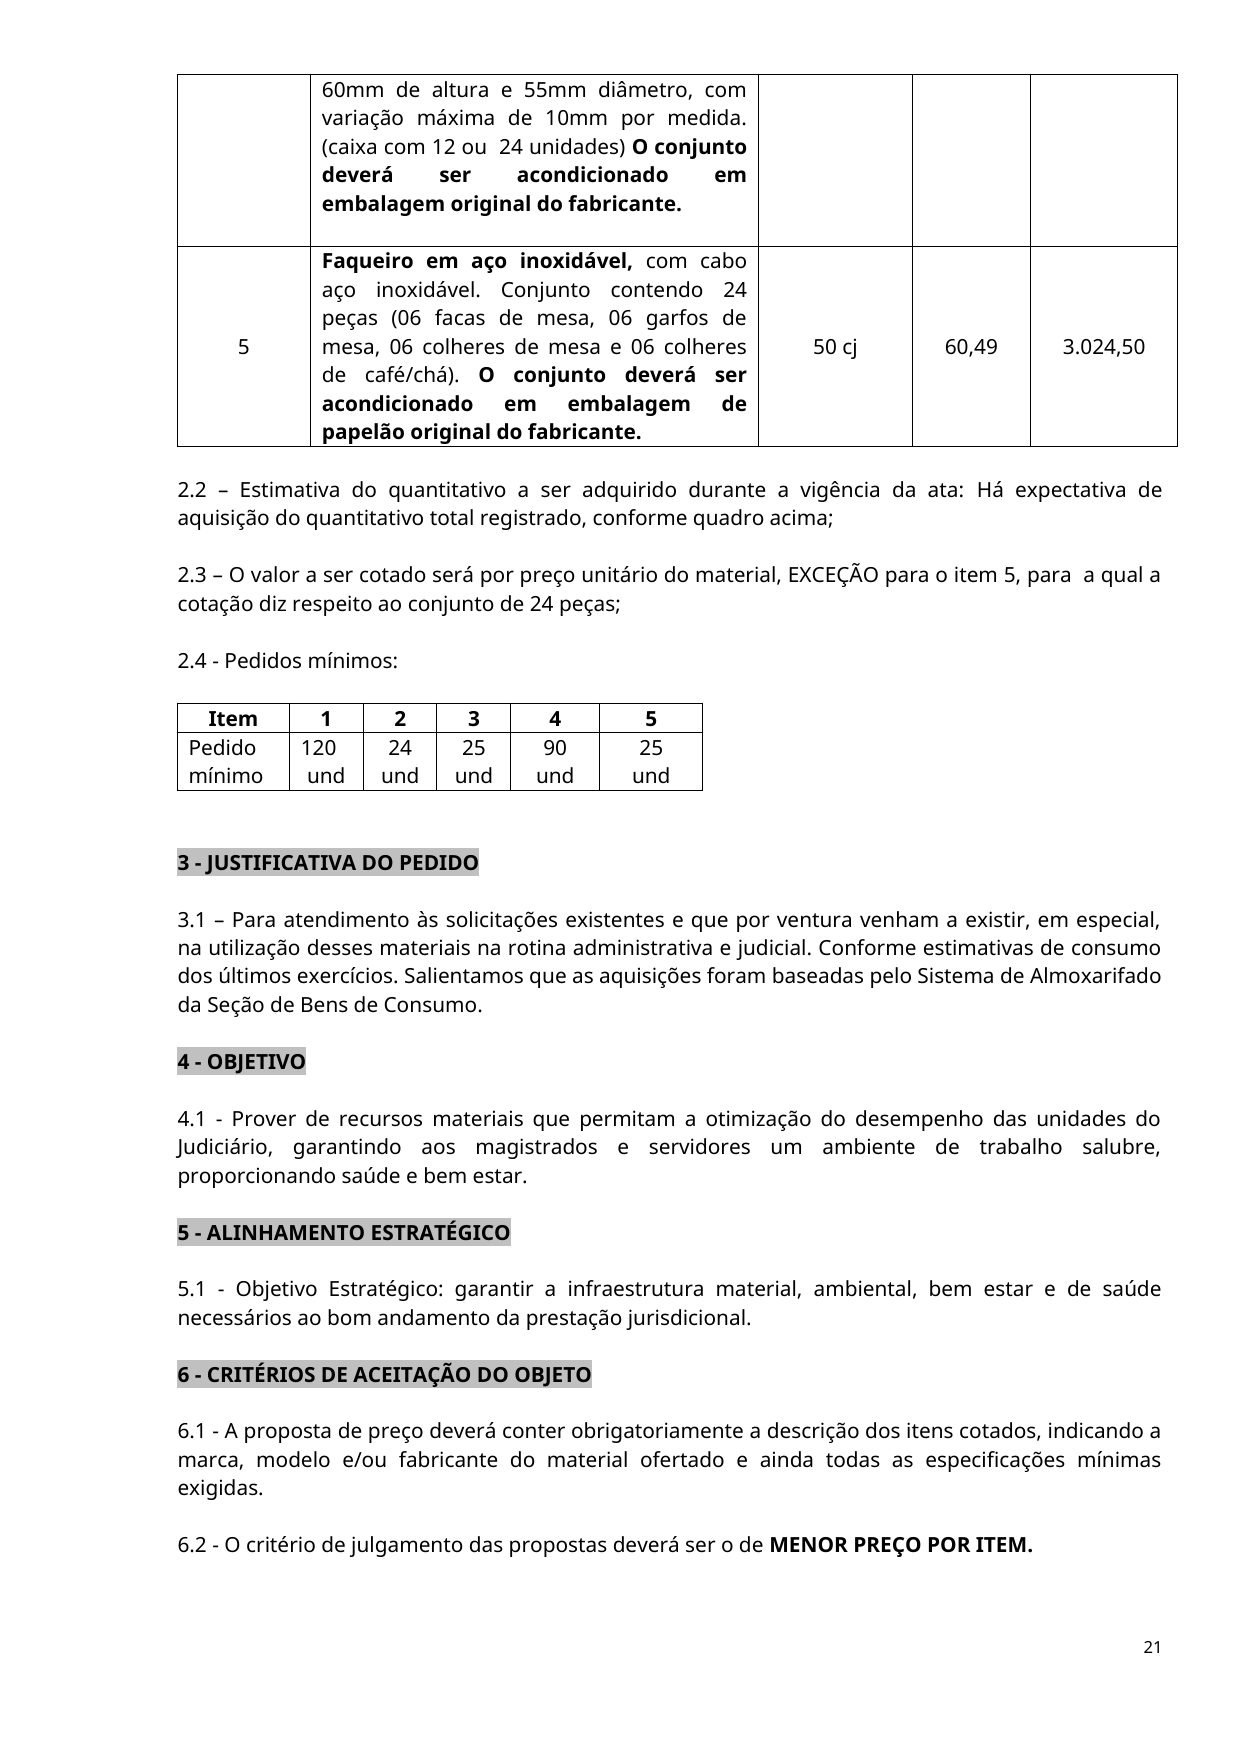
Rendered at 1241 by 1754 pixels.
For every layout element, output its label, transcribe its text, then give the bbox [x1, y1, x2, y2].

table_cell 120 und [290, 733, 363, 790]
table_header Item [178, 704, 289, 732]
table_cell 25 und [600, 733, 702, 790]
table_header 2 [364, 704, 436, 732]
text 6.1 - A proposta de preço deverá conter obrigatoriamente a descrição dos itens cotados, indicando a marca, modelo e/ou fabricante do material ofertado e ainda todas as especificações mínimas exigidas. [177, 1417, 1162, 1502]
text 6 - CRITÉRIOS DE ACEITAÇÃO DO OBJETO [177, 1360, 1162, 1388]
table_header 4 [511, 704, 599, 732]
table_cell 50 cj [759, 247, 912, 446]
text 2.2 – Estimativa do quantitativo a ser adquirido durante a vigência da ata: Há expectativa de aquisição do quantitativo total registrado, conforme quadro acima; [177, 475, 1162, 532]
table_cell 60mm de altura e 55mm diâmetro, com variação máxima de 10mm por medida. (caixa com 12 ou 24 unidades) O conjunto deverá ser acondicionado em embalagem original do fabricante. [311, 75, 758, 246]
text 3.1 – Para atendimento às solicitações existentes e que por ventura venham a existir, em especial, na utilização desses materiais na rotina administrativa e judicial. Conforme estimativas de consumo dos últimos exercícios. Salientamos que as aquisições foram baseadas pelo Sistema de Almoxarifado da Seção de Bens de Consumo. [177, 905, 1162, 1018]
table_header 1 [290, 704, 363, 732]
table_cell [759, 75, 912, 246]
text 4 - OBJETIVO [177, 1047, 1162, 1075]
table_cell 60,49 [913, 247, 1030, 446]
table_cell 5 [178, 247, 310, 446]
text 3 - JUSTIFICATIVA DO PEDIDO [177, 848, 1162, 876]
table_cell 25 und [437, 733, 510, 790]
table_cell 24 und [364, 733, 436, 790]
text 4.1 - Prover de recursos materiais que permitam a otimização do desempenho das unidades do Judiciário, garantindo aos magistrados e servidores um ambiente de trabalho salubre, proporcionando saúde e bem estar. [177, 1104, 1162, 1189]
text 5.1 - Objetivo Estratégico: garantir a infraestrutura material, ambiental, bem estar e de saúde necessários ao bom andamento da prestação jurisdicional. [177, 1274, 1162, 1331]
table_cell [178, 75, 310, 246]
table_cell Faqueiro em aço inoxidável, com cabo aço inoxidável. Conjunto contendo 24 peças (06 facas de mesa, 06 garfos de mesa, 06 colheres de mesa e 06 colheres de café/chá). O conjunto deverá ser acondicionado em embalagem de papelão original do fabricante. [311, 247, 758, 446]
table_cell [913, 75, 1030, 246]
table_cell [1031, 75, 1177, 246]
text 5 - ALINHAMENTO ESTRATÉGICO [177, 1218, 1162, 1246]
table_cell Pedido mínimo [178, 733, 289, 790]
table_header 3 [437, 704, 510, 732]
table_cell 90 und [511, 733, 599, 790]
table_cell 3.024,50 [1031, 247, 1177, 446]
text 2.3 – O valor a ser cotado será por preço unitário do material, EXCEÇÃO para o item 5, para a qual a cotação diz respeito ao conjunto de 24 peças; [177, 560, 1162, 617]
table_header 5 [600, 704, 702, 732]
text 6.2 - O critério de julgamento das propostas deverá ser o de MENOR PREÇO POR ITEM. [177, 1530, 1162, 1559]
text 2.4 - Pedidos mínimos: [177, 646, 1162, 674]
